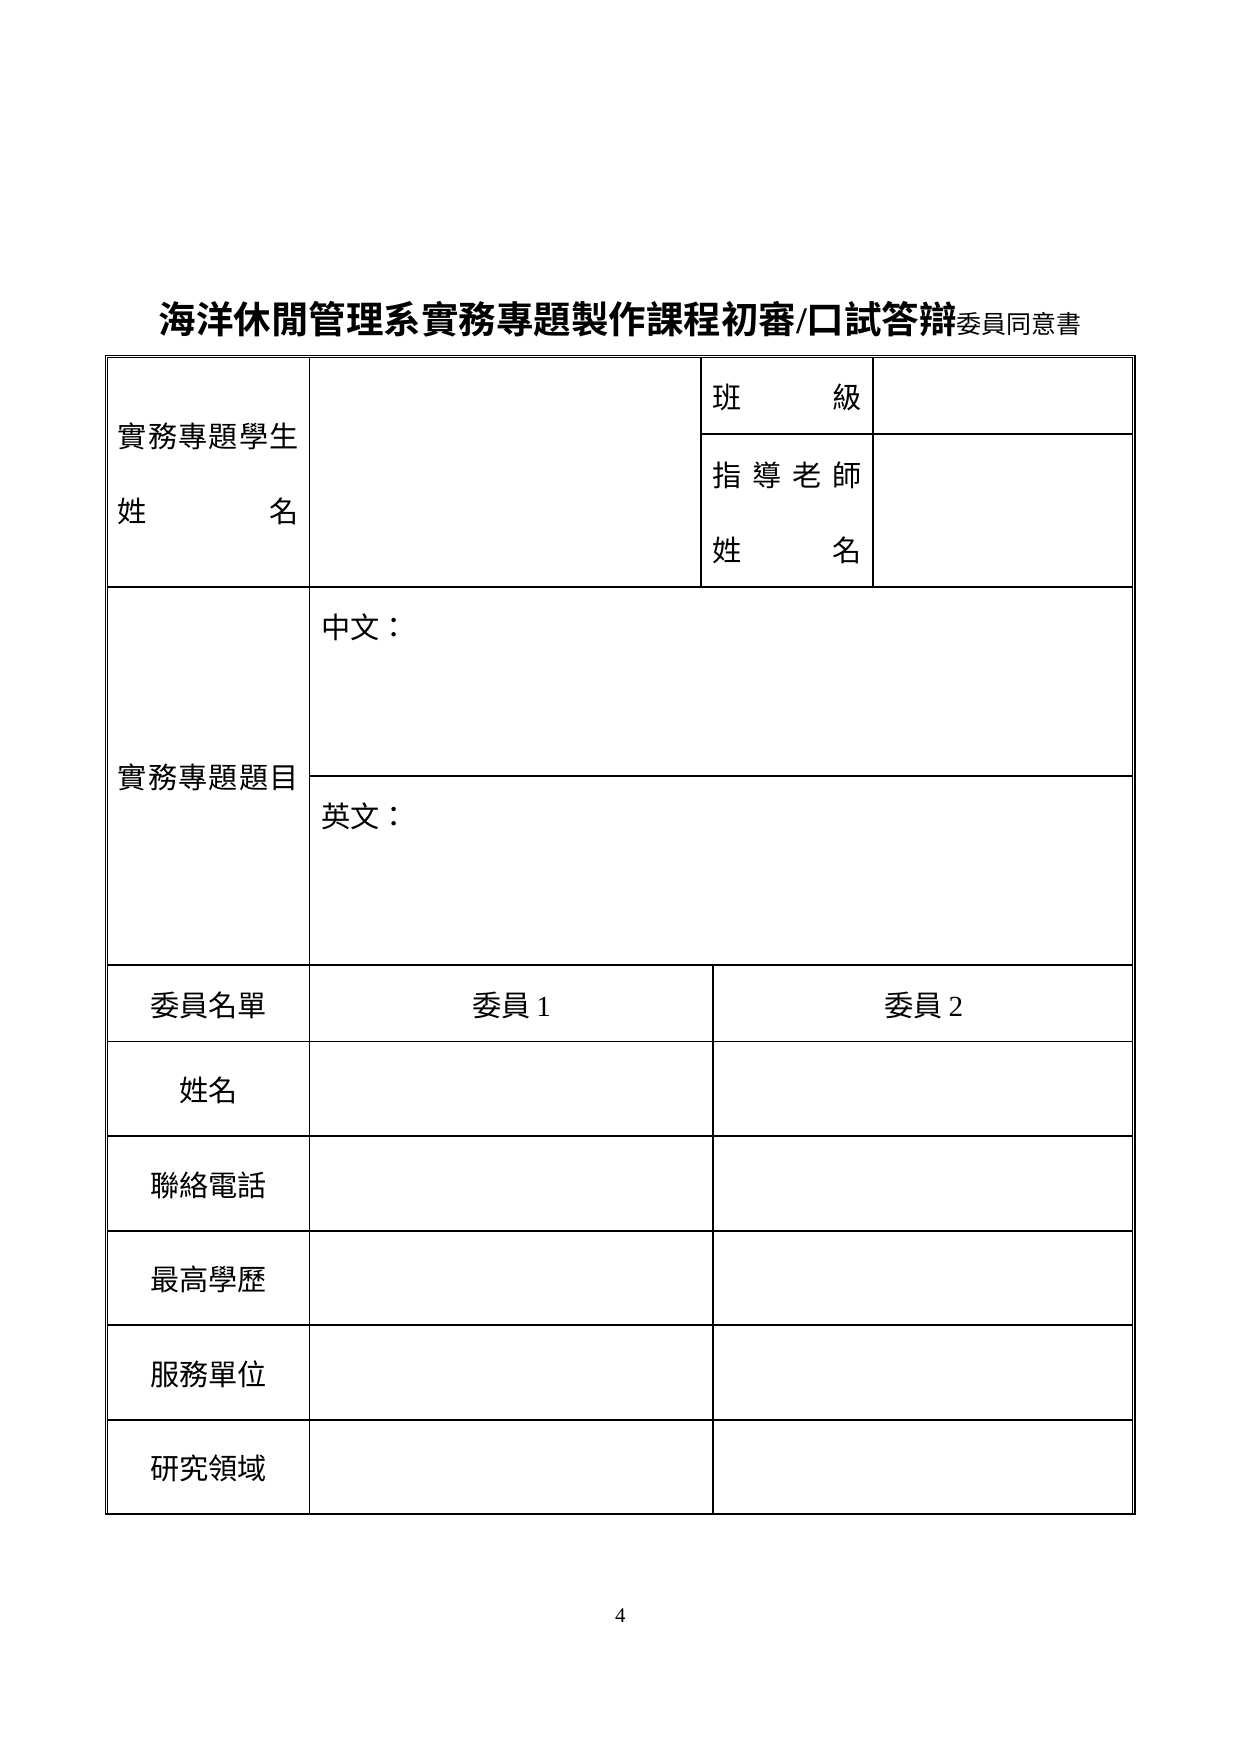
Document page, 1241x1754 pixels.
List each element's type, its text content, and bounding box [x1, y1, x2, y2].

table_cell 姓名 [108, 1042, 309, 1135]
table_cell [714, 1326, 1132, 1419]
table_cell [714, 1042, 1132, 1135]
table_cell 聯絡電話 [108, 1137, 309, 1230]
table_cell 委員名單 [108, 966, 309, 1041]
table_cell [310, 1326, 712, 1419]
table_cell 研究領域 [108, 1421, 309, 1513]
text 海洋休閒管理系實務專題製作課程初審/口試答辯委員同意書 [118, 280, 1122, 355]
table_header [874, 358, 1132, 433]
table_cell 實務專題題目 [108, 588, 309, 964]
table_cell [714, 1421, 1132, 1513]
table_header 實務專題學生 姓名 [108, 358, 309, 586]
table_header [310, 358, 700, 586]
table_cell 最高學歷 [108, 1232, 309, 1324]
table_cell 服務單位 [108, 1326, 309, 1419]
table_cell [310, 1421, 712, 1513]
table_cell 委員2 [714, 966, 1132, 1041]
table_cell 中文： [310, 588, 1132, 775]
table_cell [714, 1232, 1132, 1324]
table_header 班級 [702, 358, 872, 433]
table_cell 委員1 [310, 966, 712, 1041]
table_cell [310, 1232, 712, 1324]
table_cell [714, 1137, 1132, 1230]
table_cell [310, 1042, 712, 1135]
table_cell 英文： [310, 777, 1132, 964]
table_cell 指導老師 姓名 [702, 435, 872, 586]
table_cell [310, 1137, 712, 1230]
table_cell [874, 435, 1132, 586]
